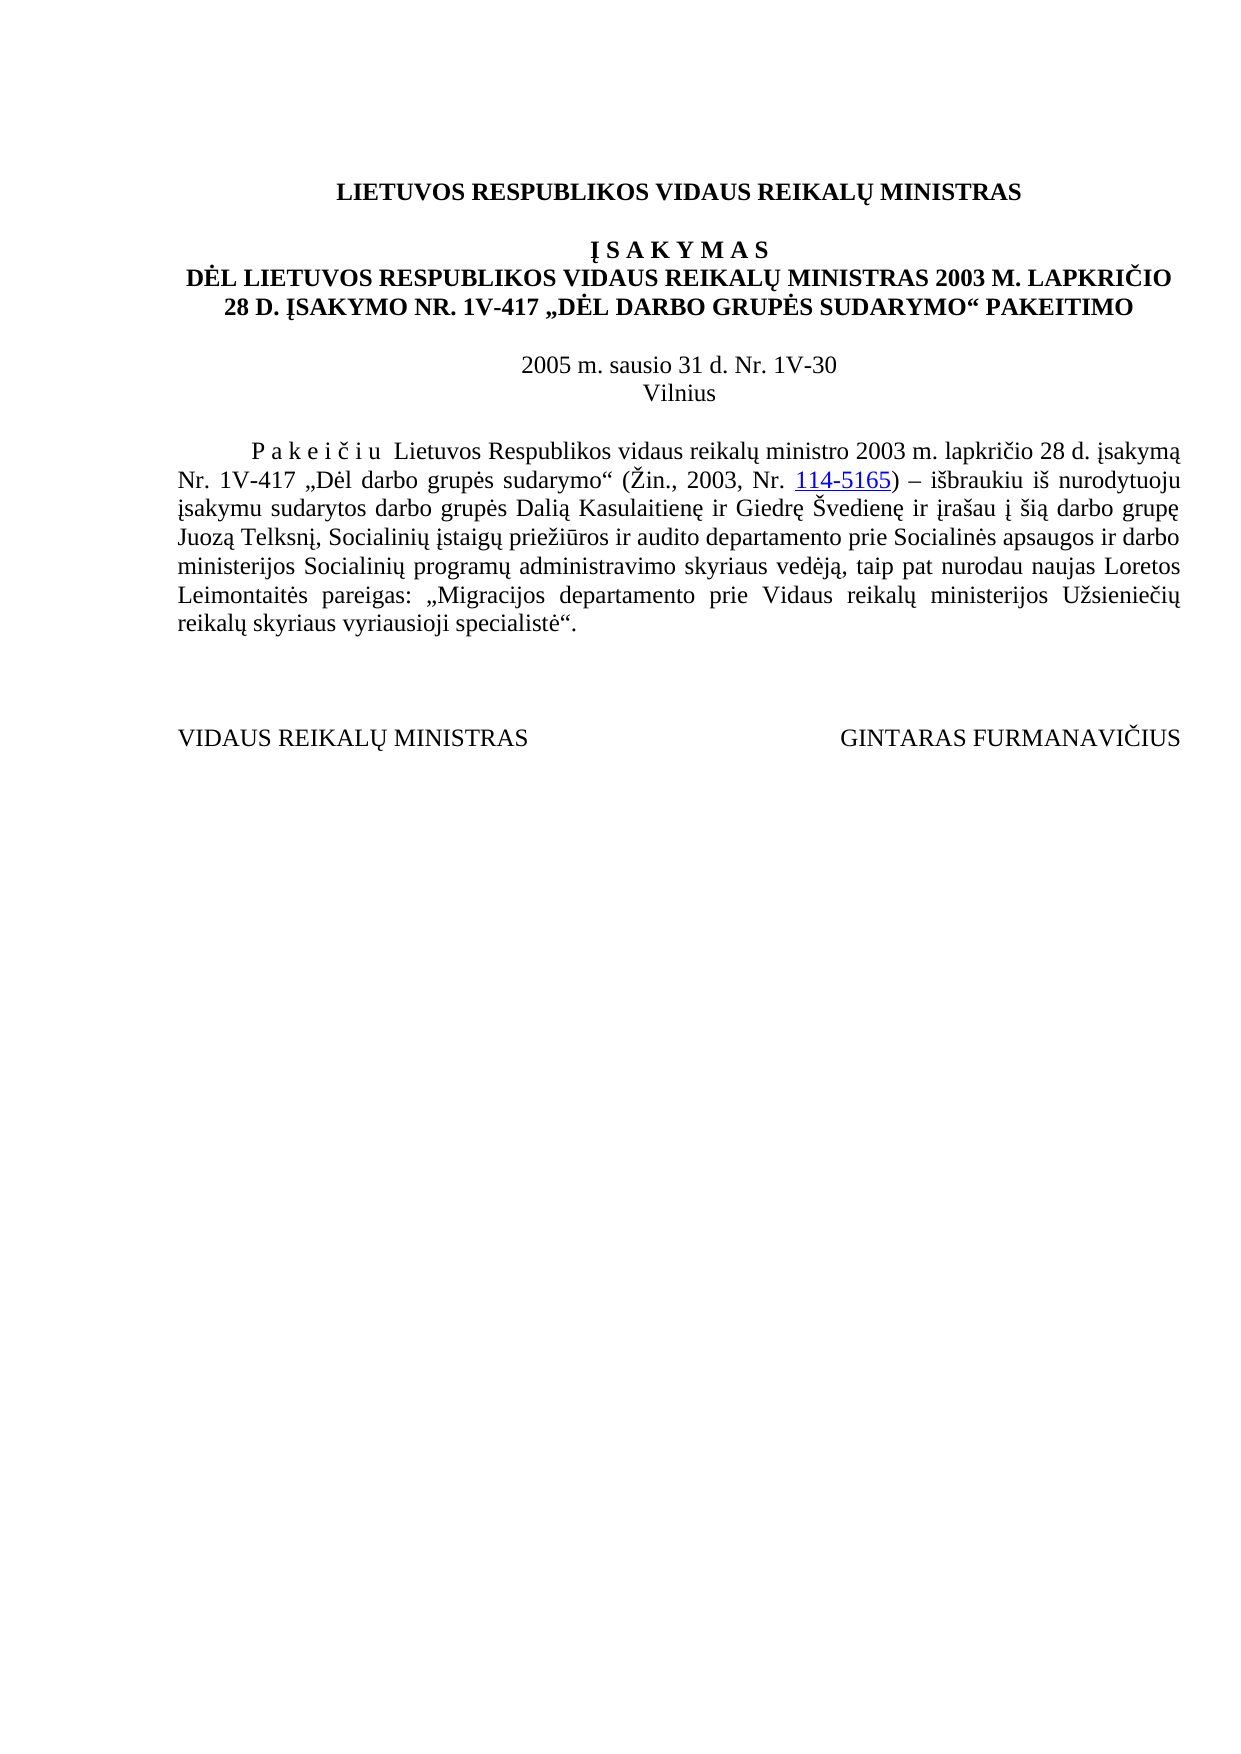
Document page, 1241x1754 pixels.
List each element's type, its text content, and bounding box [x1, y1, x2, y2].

text DĖL LIETUVOS RESPUBLIKOS VIDAUS REIKALŲ MINISTRAS 2003 M. LAPKRIČIO 28 D. ĮSAKYMO NR. 1V-417 „DĖL DARBO GRUPĖS SUDARYMO“ PAKEITIMO [177, 263, 1181, 321]
text Pakeičiu Lietuvos Respublikos vidaus reikalų ministro 2003 m. lapkričio 28 d. įsakymą Nr. 1V-417 „Dėl darbo grupės sudarymo“ (Žin., 2003, Nr. 114-5165) – išbraukiu iš nurodytuoju įsakymu sudarytos darbo grupės Dalią Kasulaitienę ir Giedrę Švedienę ir įrašau į šią darbo grupę Juozą Telksnį, Socialinių įstaigų priežiūros ir audito departamento prie Socialinės apsaugos ir darbo ministerijos Socialinių programų administravimo skyriaus vedėją, taip pat nurodau naujas Loretos Leimontaitės pareigas: „Migracijos departamento prie Vidaus reikalų ministerijos Užsieniečių reikalų skyriaus vyriausioji specialistė“. [177, 436, 1181, 637]
text Į S A K Y M A S [177, 235, 1181, 263]
text Vilnius [177, 378, 1181, 407]
text 2005 m. sausio 31 d. Nr. 1V-30 [177, 350, 1181, 378]
text LIETUVOS RESPUBLIKOS VIDAUS REIKALŲ MINISTRAS [177, 177, 1181, 206]
text VIDAUS REIKALŲ MINISTRAS GINTARAS FURMANAVIČIUS [177, 723, 1181, 752]
